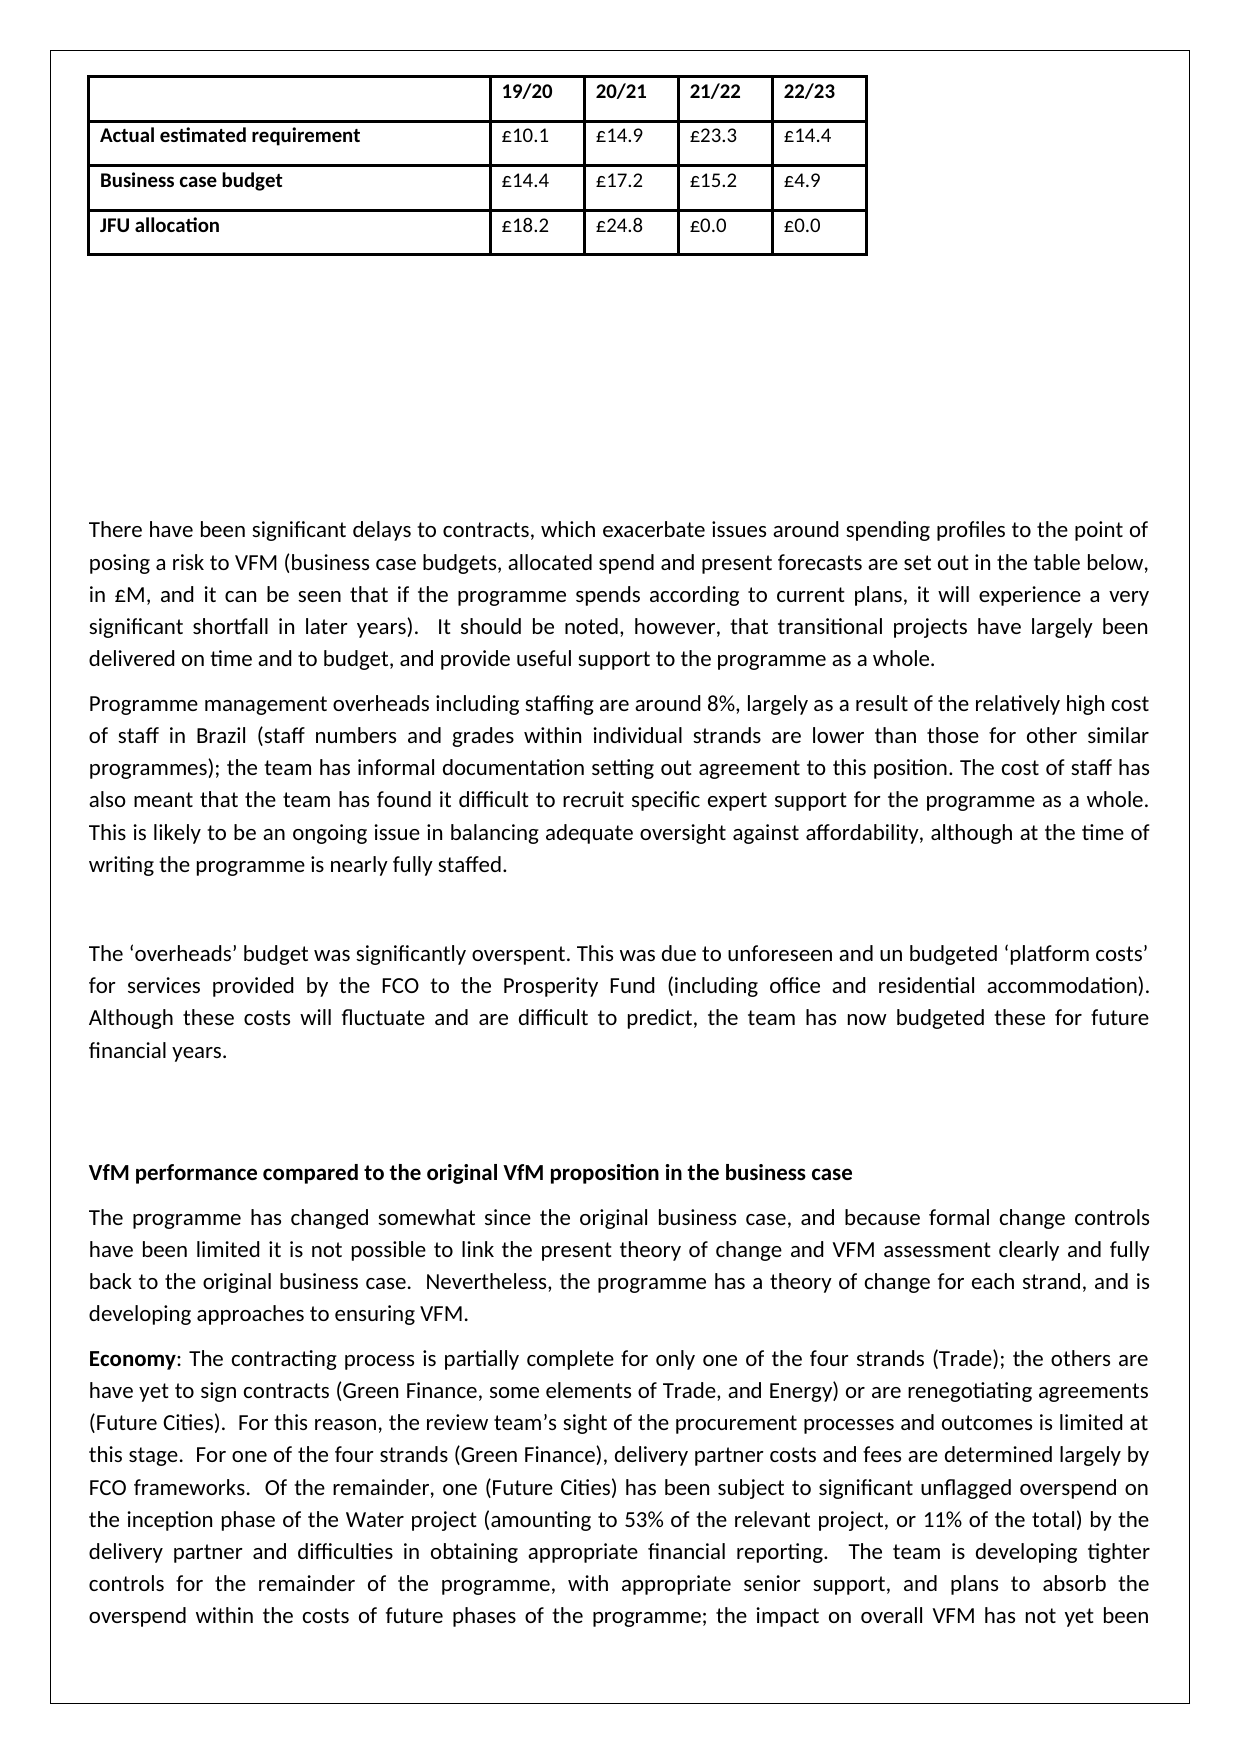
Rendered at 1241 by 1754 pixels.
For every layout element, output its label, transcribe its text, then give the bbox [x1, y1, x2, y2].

table_cell £24.8 [586, 212, 677, 253]
table_cell £4.9 [774, 167, 865, 209]
table_cell £17.2 [586, 167, 677, 209]
table_header 21/22 [680, 78, 771, 119]
text Programme management overheads including staffing are around 8%, largely as a result of the relatively high cost of staff in Brazil (staff numbers and grades within individual strands are lower than those for other similar programmes); the team has informal documentation setting out agreement to this position. The cost of staff has also meant that the team has found it difficult to recruit specific expert support for the programme as a whole. This is likely to be an ongoing issue in balancing adequate oversight against affordability, although at the time of writing the programme is nearly fully staffed. [89, 689, 1152, 878]
table_header 19/20 [492, 78, 583, 119]
table_cell £18.2 [492, 212, 583, 253]
text There have been significant delays to contracts, which exacerbate issues around spending profiles to the point of posing a risk to VFM (business case budgets, allocated spend and present forecasts are set out in the table below, in £M, and it can be seen that if the programme spends according to current plans, it will experience a very significant shortfall in later years). It should be noted, however, that transitional projects have largely been delivered on time and to budget, and provide useful support to the programme as a whole. [89, 515, 1152, 672]
table_header 20/21 [586, 78, 677, 119]
text The programme has changed somewhat since the original business case, and because formal change controls have been limited it is not possible to link the present theory of change and VFM assessment clearly and fully back to the original business case. Nevertheless, the programme has a theory of change for each strand, and is developing approaches to ensuring VFM. [89, 1203, 1152, 1327]
table_cell £14.4 [774, 123, 865, 164]
table_cell JFU allocation [90, 212, 489, 253]
table_cell £10.1 [492, 123, 583, 164]
table_cell £23.3 [680, 123, 771, 164]
table_cell £0.0 [774, 212, 865, 253]
table_header [90, 78, 489, 119]
table_cell £0.0 [680, 212, 771, 253]
text VfM performance compared to the original VfM proposition in the business case [89, 1158, 1152, 1186]
table_cell £15.2 [680, 167, 771, 209]
text Economy: The contracting process is partially complete for only one of the four strands (Trade); the others are have yet to sign contracts (Green Finance, some elements of Trade, and Energy) or are renegotiating agreements (Future Cities). For this reason, the review team’s sight of the procurement processes and outcomes is limited at this stage. For one of the four strands (Green Finance), delivery partner costs and fees are determined largely by FCO frameworks. Of the remainder, one (Future Cities) has been subject to significant unflagged overspend on the inception phase of the Water project (amounting to 53% of the relevant project, or 11% of the total) by the delivery partner and difficulties in obtaining appropriate financial reporting. The team is developing tighter controls for the remainder of the programme, with appropriate senior support, and plans to absorb the overspend within the costs of future phases of the programme; the impact on overall VFM has not yet been [89, 1344, 1152, 1629]
table_header 22/23 [774, 78, 865, 119]
table_cell £14.9 [586, 123, 677, 164]
text The ‘overheads’ budget was significantly overspent. This was due to unforeseen and un budgeted ‘platform costs’ for services provided by the FCO to the Prosperity Fund (including office and residential accommodation). Although these costs will fluctuate and are difficult to predict, the team has now budgeted these for future financial years. [89, 939, 1152, 1064]
table_cell Business case budget [90, 167, 489, 209]
table_cell Actual estimated requirement [90, 123, 489, 164]
table_cell £14.4 [492, 167, 583, 209]
